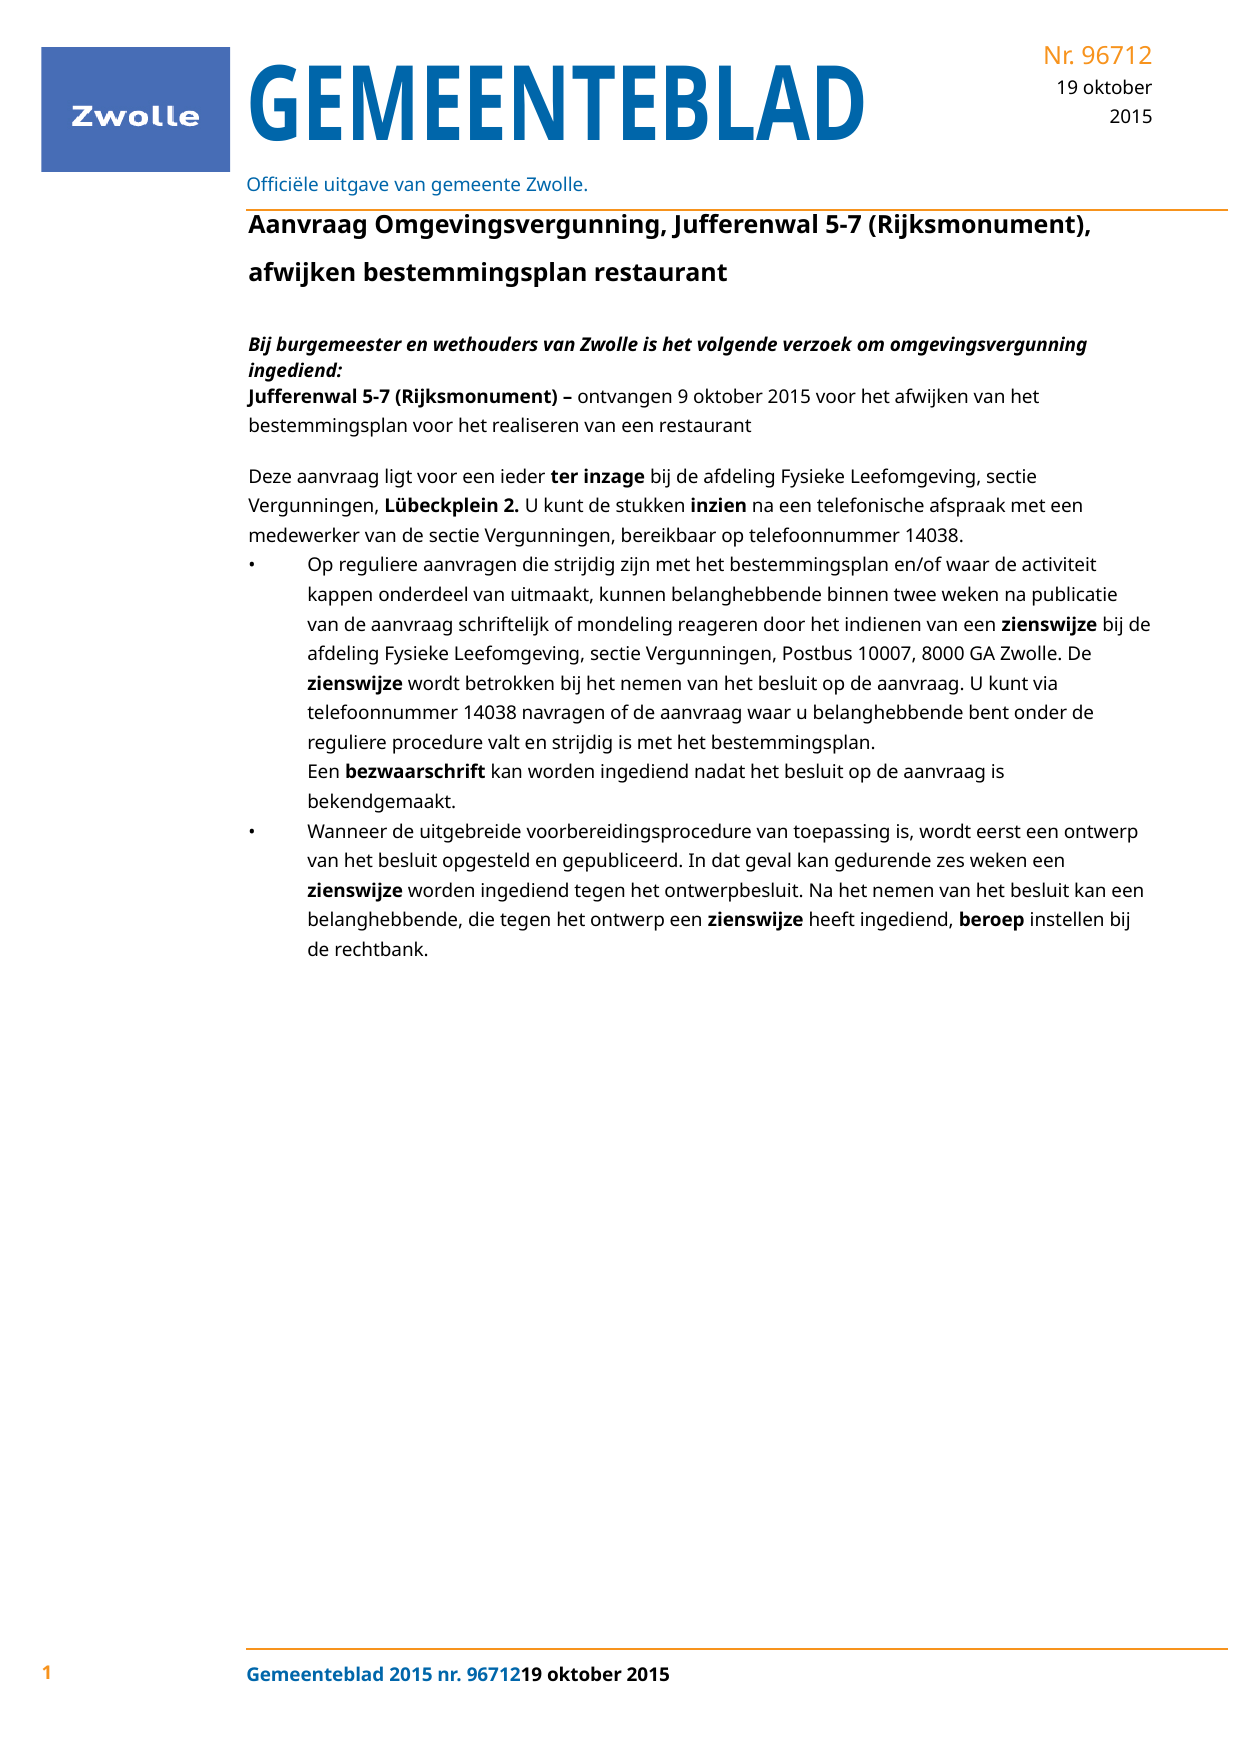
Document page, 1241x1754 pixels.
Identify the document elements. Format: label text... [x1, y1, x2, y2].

picture [41, 47, 231, 172]
text Aanvraag Omgevingsvergunning, Jufferenwal 5-7 (Rijksmonument), afwijken bestemmingsplan restaurant [248, 211, 1152, 288]
list Op reguliere aanvragen die strijdig zijn met het bestemmingsplan en/of waar de activiteit kappen onderdeel van uitmaakt, kunnen belanghebbende binnen twee weken na publicatie van de aanvraag schriftelijk of mondeling reageren door het indienen van een zienswijze bij de afdeling Fysieke Leefomgeving, sectie Vergunningen, Postbus 10007, 8000 GA Zwolle. De zienswijze wordt betrokken bij het nemen van het besluit op de aanvraag. U kunt via telefoonnummer 14038 navragen of de aanvraag waar u belanghebbende bent onder de reguliere procedure valt en strijdig is met het bestemmingsplan. [248, 552, 1152, 755]
list Wanneer de uitgebreide voorbereidingsprocedure van toepassing is, wordt eerst een ontwerp van het besluit opgesteld en gepubliceerd. In dat geval kan gedurende zes weken een zienswijze worden ingediend tegen het ontwerpbesluit. Na het nemen van het besluit kan een belanghebbende, die tegen het ontwerp een zienswijze heeft ingediend, beroep instellen bij de rechtbank. [248, 818, 1152, 962]
list Een bezwaarschrift kan worden ingediend nadat het besluit op de aanvraag is bekendgemaakt. [248, 759, 1152, 814]
text Deze aanvraag ligt voor een ieder ter inzage bij de afdeling Fysieke Leefomgeving, sectie Vergunningen, Lübeckplein 2. U kunt de stukken inzien na een telefonische afspraak met een medewerker van de sectie Vergunningen, bereikbaar op telefoonnummer 14038. [248, 463, 1152, 548]
text Bij burgemeester en wethouders van Zwolle is het volgende verzoek om omgevingsvergunning ingediend: [248, 331, 1152, 383]
text Jufferenwal 5-7 (Rijksmonument) – ontvangen 9 oktober 2015 voor het afwijken van het bestemmingsplan voor het realiseren van een restaurant [248, 383, 1152, 438]
